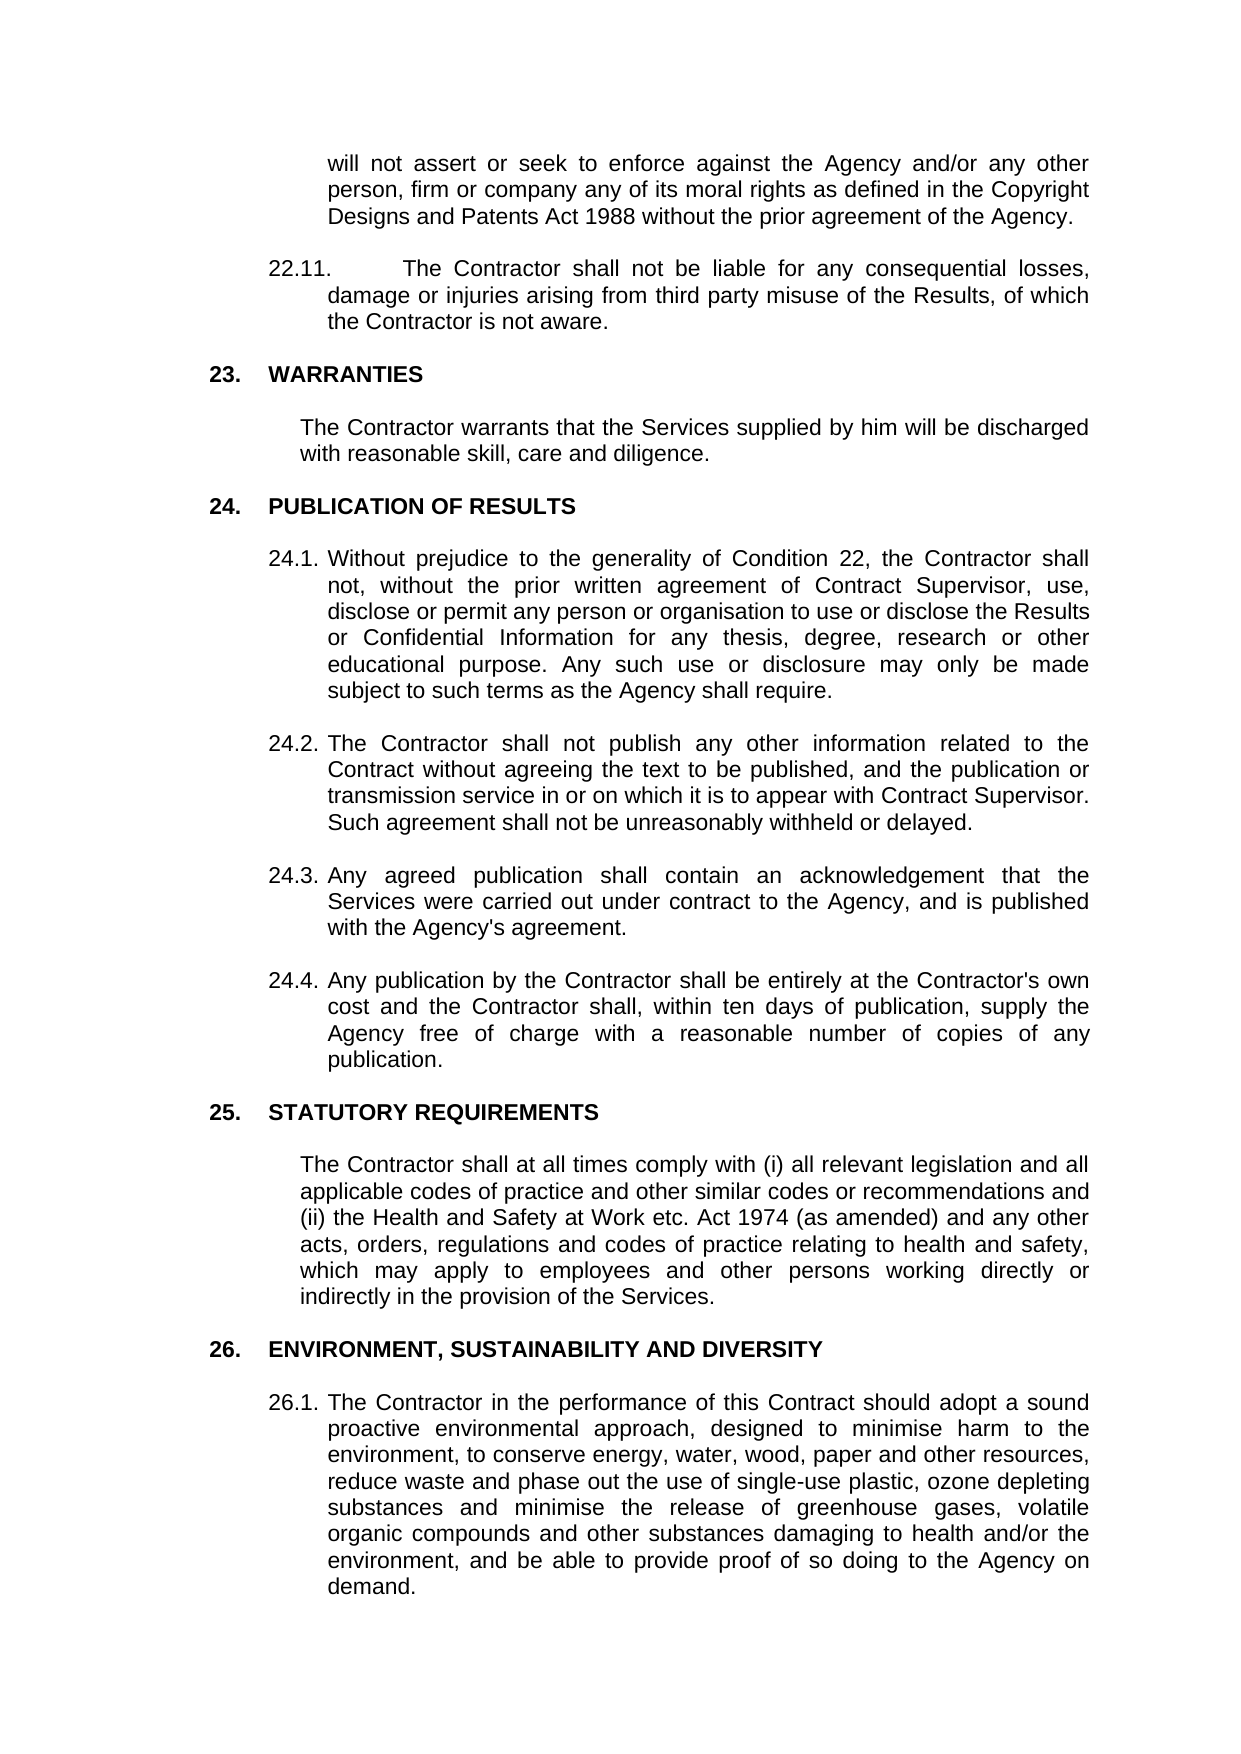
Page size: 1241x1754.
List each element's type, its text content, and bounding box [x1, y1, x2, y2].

list PUBLICATION OF RESULTS [209, 493, 1090, 519]
list The Contractor shall at all times comply with (i) all relevant legislation and all applicable codes of practice and other similar codes or recommendations and (ii) the Health and Safety at Work etc. Act 1974 (as amended) and any other acts, orders, regulations and codes of practice relating to health and safety, which may apply to employees and other persons working directly or indirectly in the provision of the Services. [300, 1151, 1090, 1309]
list Without prejudice to the generality of Condition 22, the Contractor shall not, without the prior written agreement of Contract Supervisor, use, disclose or permit any person or organisation to use or disclose the Results or Confidential Information for any thesis, degree, research or other educational purpose. Any such use or disclosure may only be made subject to such terms as the Agency shall require. [268, 545, 1090, 703]
list Any publication by the Contractor shall be entirely at the Contractor's own cost and the Contractor shall, within ten days of publication, supply the Agency free of charge with a reasonable number of copies of any publication. [268, 967, 1090, 1072]
list The Contractor shall not publish any other information related to the Contract without agreeing the text to be published, and the publication or transmission service in or on which it is to appear with Contract Supervisor. Such agreement shall not be unreasonably withheld or delayed. [268, 730, 1090, 835]
list will not assert or seek to enforce against the Agency and/or any other person, firm or company any of its moral rights as defined in the Copyright Designs and Patents Act 1988 without the prior agreement of the Agency. [268, 150, 1090, 229]
list The Contractor in the performance of this Contract should adopt a sound proactive environmental approach, designed to minimise harm to the environment, to conserve energy, water, wood, paper and other resources, reduce waste and phase out the use of single-use plastic, ozone depleting substances and minimise the release of greenhouse gases, volatile organic compounds and other substances damaging to health and/or the environment, and be able to provide proof of so doing to the Agency on demand. [268, 1389, 1090, 1599]
list WARRANTIES [209, 361, 1090, 387]
list The Contractor warrants that the Services supplied by him will be discharged with reasonable skill, care and diligence. [300, 413, 1090, 466]
list Any agreed publication shall contain an acknowledgement that the Services were carried out under contract to the Agency, and is published with the Agency's agreement. [268, 862, 1090, 941]
list ENVIRONMENT, SUSTAINABILITY AND DIVERSITY [209, 1336, 1090, 1362]
list STATUTORY REQUIREMENTS [209, 1099, 1090, 1125]
list The Contractor shall not be liable for any consequential losses, damage or injuries arising from third party misuse of the Results, of which the Contractor is not aware. [268, 255, 1090, 334]
